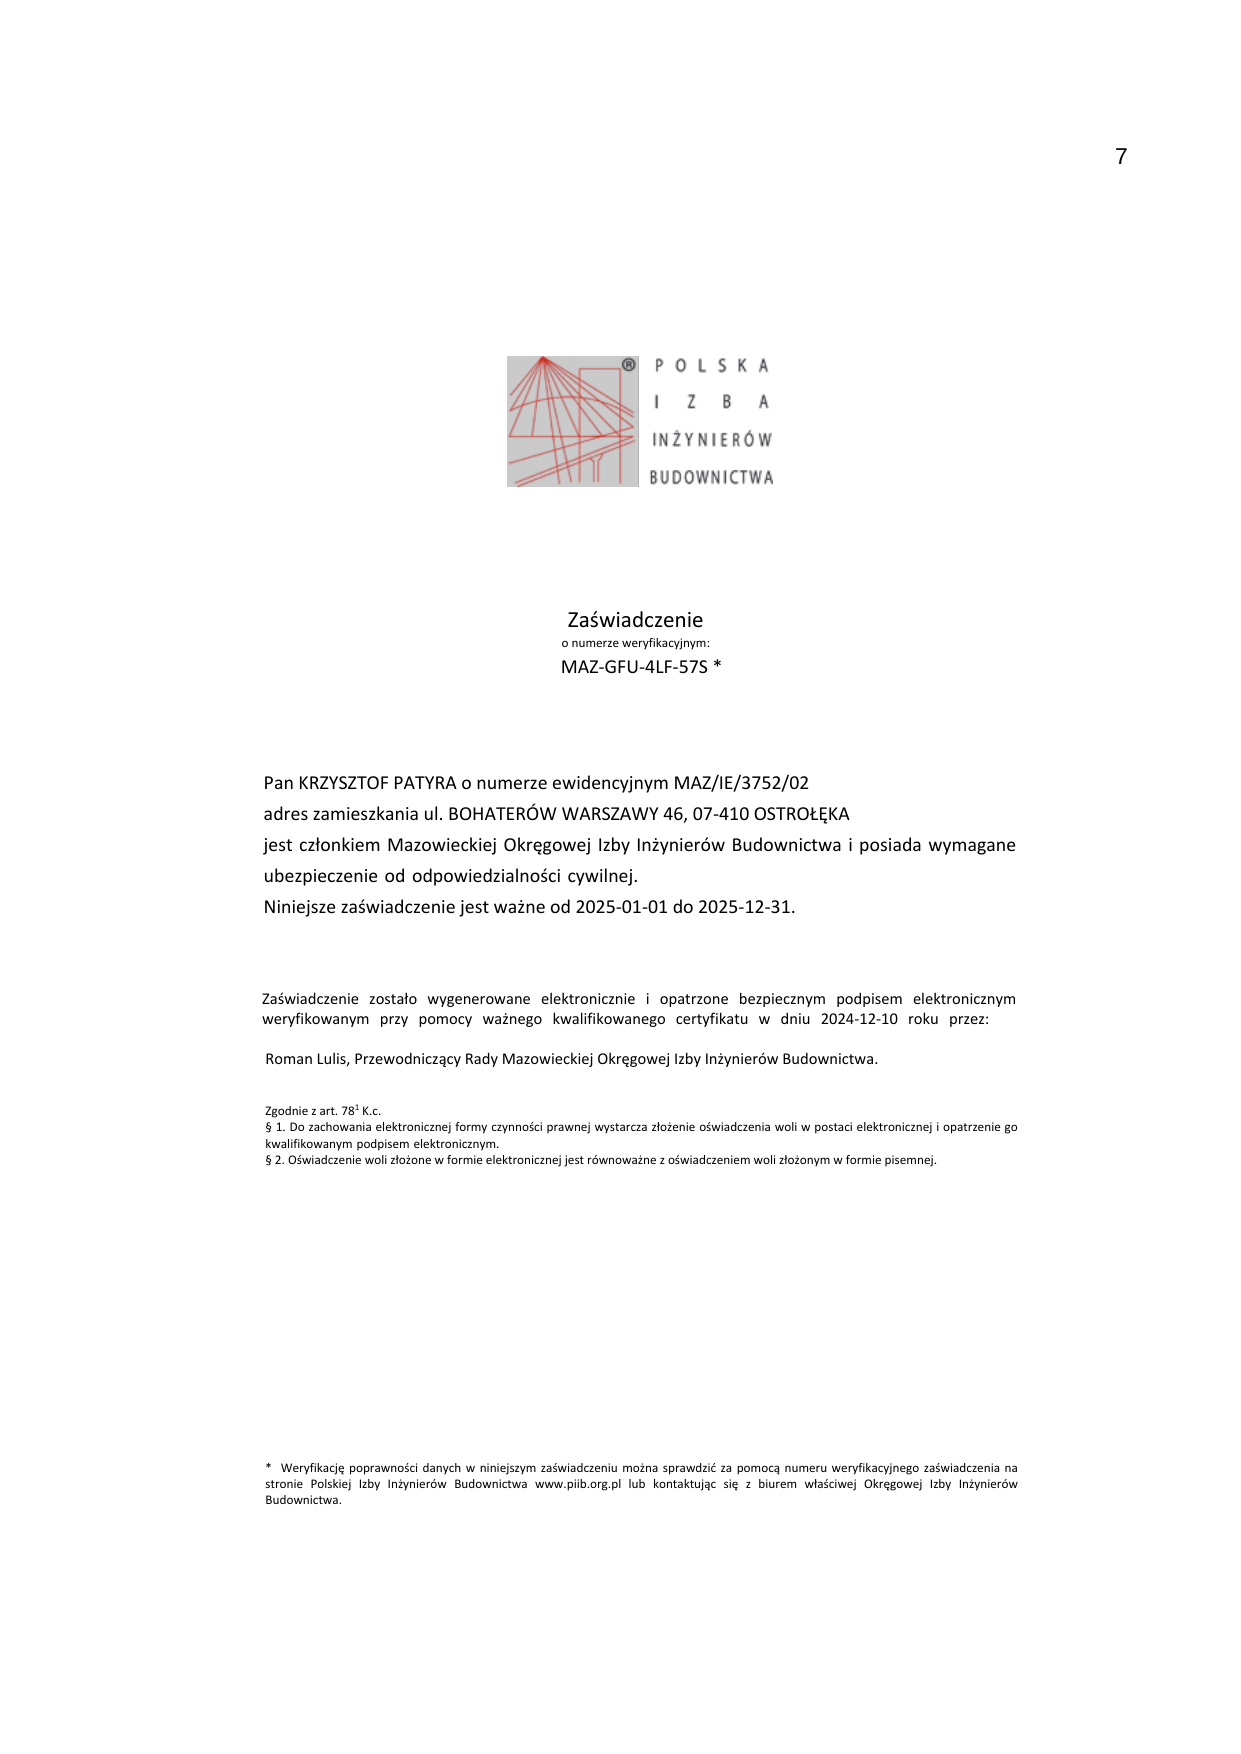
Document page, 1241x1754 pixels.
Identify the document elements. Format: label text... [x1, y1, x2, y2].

text 7 [148, 143, 1134, 169]
